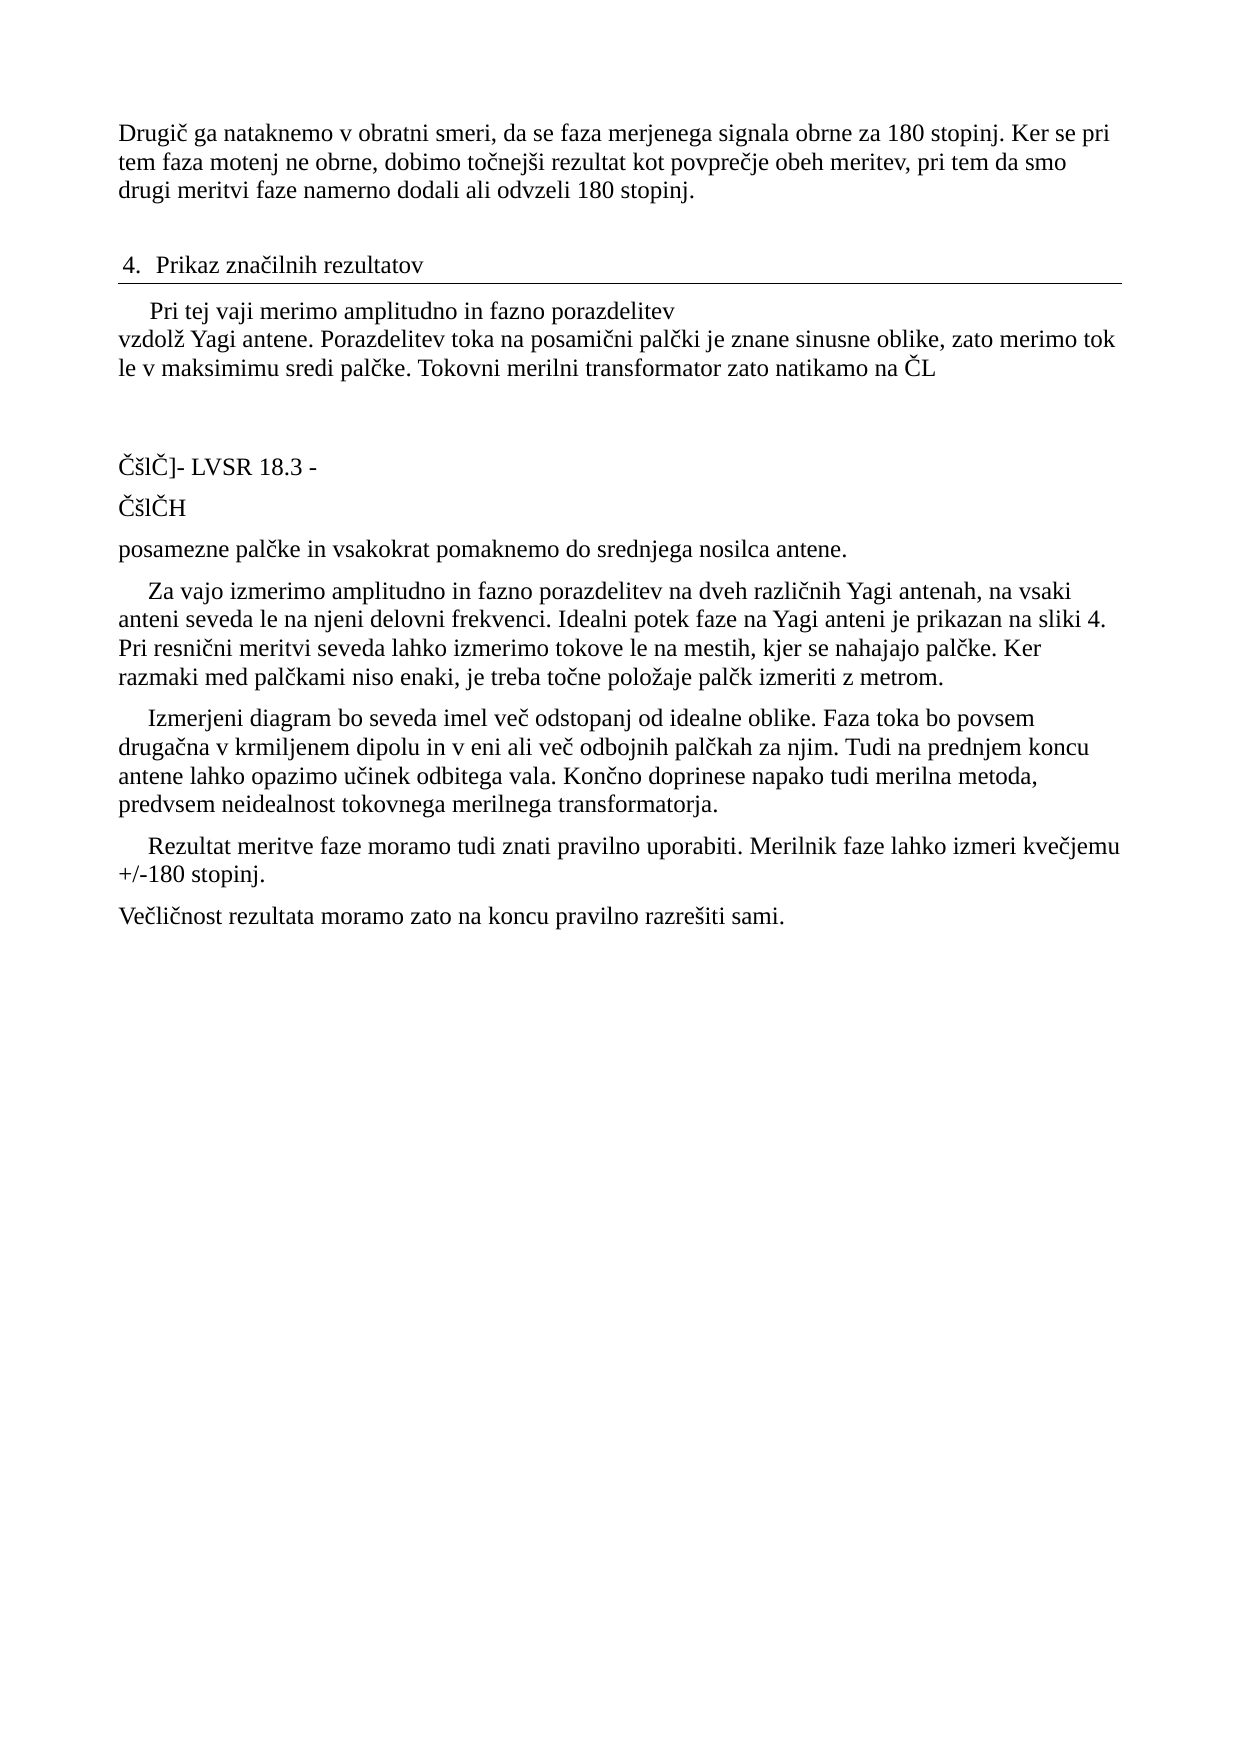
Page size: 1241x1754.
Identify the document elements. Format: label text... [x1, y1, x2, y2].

text posamezne palčke in vsakokrat pomaknemo do srednjega nosilca antene. [118, 534, 1122, 563]
text 4. Prikaz značilnih rezultatov [118, 246, 1122, 283]
text Izmerjeni diagram bo seveda imel več odstopanj od idealne oblike. Faza toka bo povsem drugačna v krmiljenem dipolu in v eni ali več odbojnih palčkah za njim. Tudi na prednjem koncu antene lahko opazimo učinek odbitega vala. Končno doprinese napako tudi merilna metoda, predvsem neidealnost tokovnega merilnega transformatorja. [118, 703, 1122, 818]
text Za vajo izmerimo amplitudno in fazno porazdelitev na dveh različnih Yagi antenah, na vsaki anteni seveda le na njeni delovni frekvenci. Idealni potek faze na Yagi anteni je prikazan na sliki 4. Pri resnični meritvi seveda lahko izmerimo tokove le na mestih, kjer se nahajajo palčke. Ker razmaki med palčkami niso enaki, je treba točne položaje palčk izmeriti z metrom. [118, 576, 1122, 691]
text Pri tej vaji merimo amplitudno in fazno porazdelitev [118, 296, 1122, 324]
text vzdolž Yagi antene. Porazdelitev toka na posamični palčki je znane sinusne oblike, zato merimo tok le v maksimimu sredi palčke. Tokovni merilni transformator zato natikamo na ČL [118, 324, 1122, 382]
text ČšlČ]- LVSR 18.3 - [118, 452, 1122, 481]
text Rezultat meritve faze moramo tudi znati pravilno uporabiti. Merilnik faze lahko izmeri kvečjemu +/-180 stopinj. [118, 831, 1122, 888]
text ČšlČH [118, 493, 1122, 522]
text Drugič ga nataknemo v obratni smeri, da se faza merjenega signala obrne za 180 stopinj. Ker se pri tem faza motenj ne obrne, dobimo točnejši rezultat kot povprečje obeh meritev, pri tem da smo drugi meritvi faze namerno dodali ali odvzeli 180 stopinj. [118, 118, 1122, 204]
text Večličnost rezultata moramo zato na koncu pravilno razrešiti sami. [118, 901, 1122, 929]
